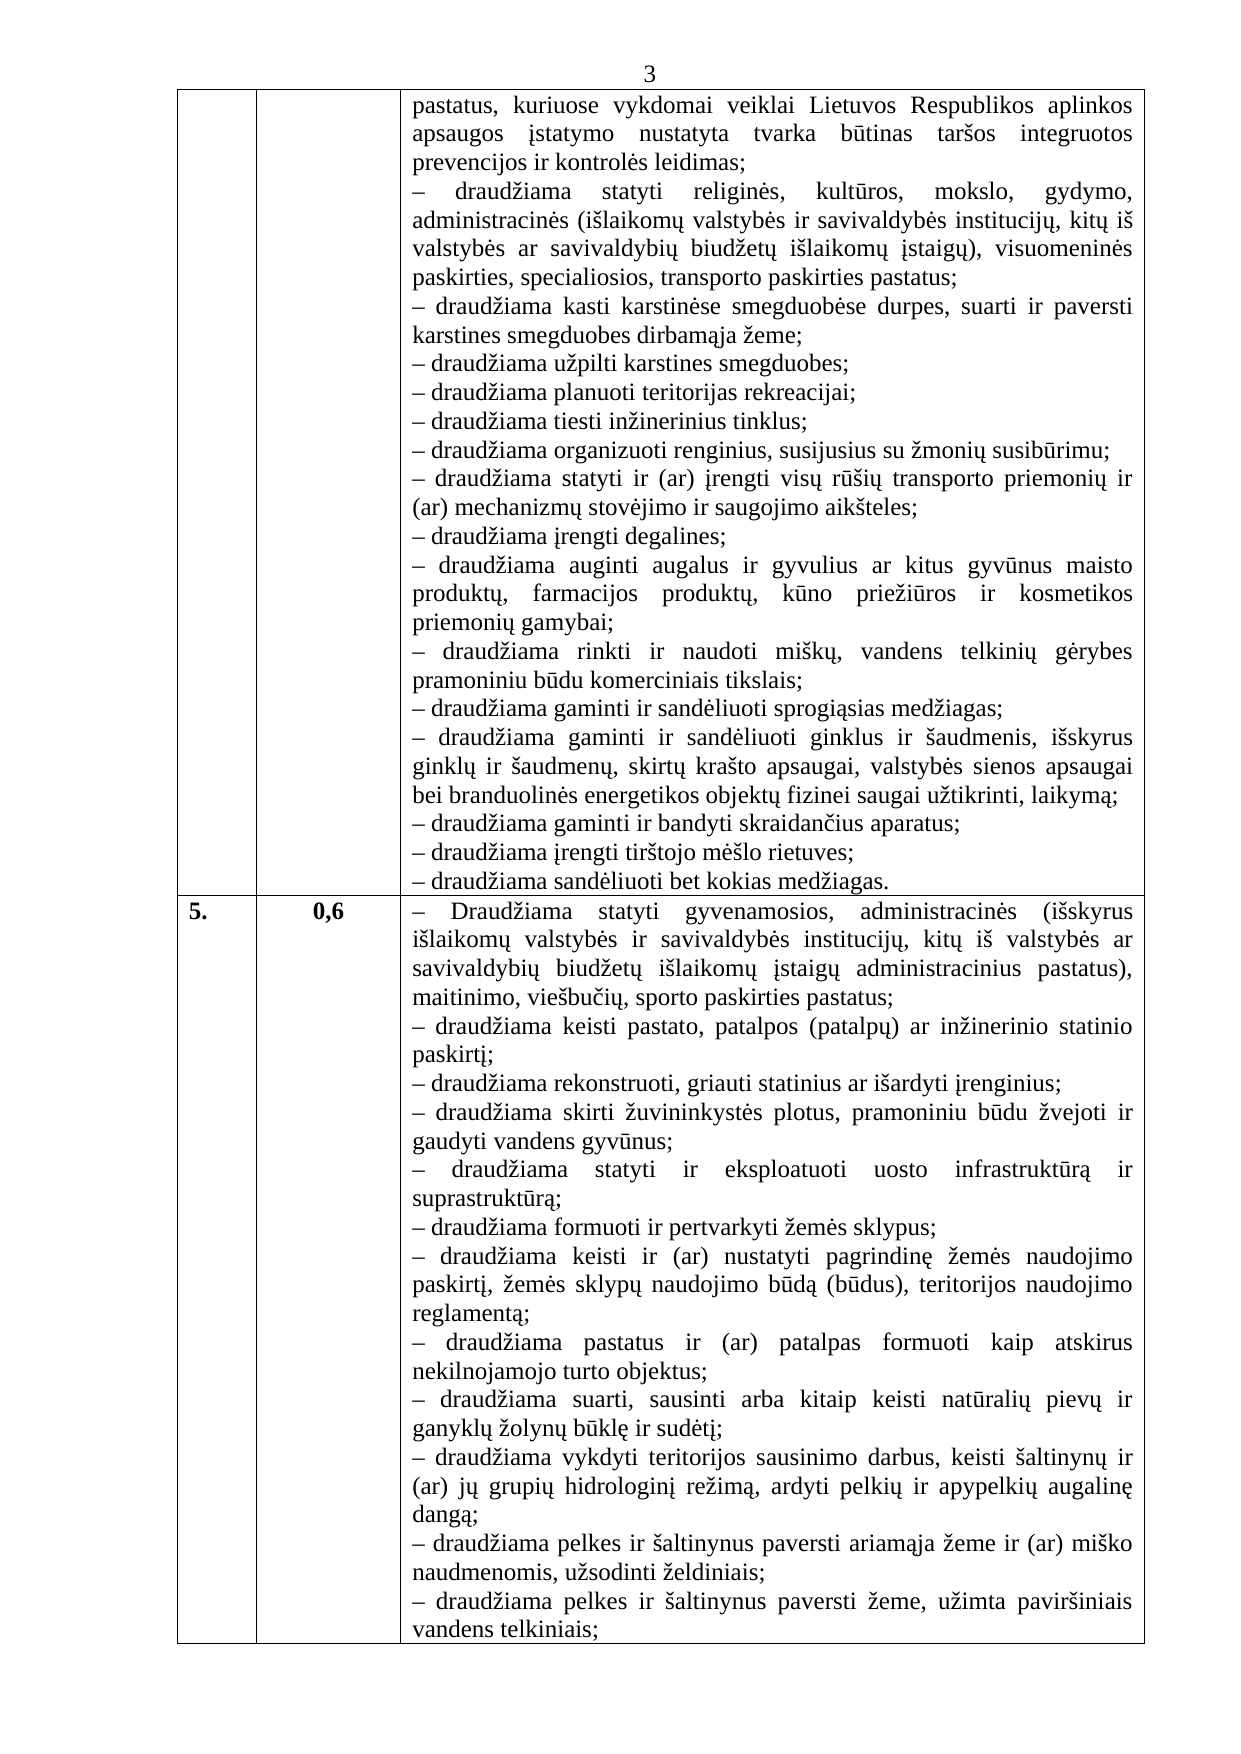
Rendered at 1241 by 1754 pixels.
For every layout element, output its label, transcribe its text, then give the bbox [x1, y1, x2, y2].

table_cell 5. [178, 896, 256, 1643]
table_cell – Draudžiama statyti gyvenamosios, administracinės (išskyrus išlaikomų valstybės ir savivaldybės institucijų, kitų iš valstybės ar savivaldybių biudžetų išlaikomų įstaigų administracinius pastatus), maitinimo, viešbučių, sporto paskirties pastatus; – draudžiama keisti pastato, patalpos (patalpų) ar inžinerinio statinio paskirtį; – draudžiama rekonstruoti, griauti statinius ar išardyti įrenginius; – draudžiama skirti žuvininkystės plotus, pramoniniu būdu žvejoti ir gaudyti vandens gyvūnus; – draudžiama statyti ir eksploatuoti uosto infrastruktūrą ir suprastruktūrą; – draudžiama formuoti ir pertvarkyti žemės sklypus; – draudžiama keisti ir (ar) nustatyti pagrindinę žemės naudojimo paskirtį, žemės sklypų naudojimo būdą (būdus), teritorijos naudojimo reglamentą; – draudžiama pastatus ir (ar) patalpas formuoti kaip atskirus nekilnojamojo turto objektus; – draudžiama suarti, sausinti arba kitaip keisti natūralių pievų ir ganyklų žolynų būklę ir sudėtį; – draudžiama vykdyti teritorijos sausinimo darbus, keisti šaltinynų ir (ar) jų grupių hidrologinį režimą, ardyti pelkių ir apypelkių augalinę dangą; – draudžiama pelkes ir šaltinynus paversti ariamąja žeme ir (ar) miško naudmenomis, užsodinti želdiniais; – draudžiama pelkes ir šaltinynus paversti žeme, užimta paviršiniais vandens telkiniais; [401, 896, 1144, 1643]
table_cell [257, 90, 400, 895]
table_cell 0,6 [257, 896, 400, 1643]
table_cell pastatus, kuriuose vykdomai veiklai Lietuvos Respublikos aplinkos apsaugos įstatymo nustatyta tvarka būtinas taršos integruotos prevencijos ir kontrolės leidimas; – draudžiama statyti religinės, kultūros, mokslo, gydymo, administracinės (išlaikomų valstybės ir savivaldybės institucijų, kitų iš valstybės ar savivaldybių biudžetų išlaikomų įstaigų), visuomeninės paskirties, specialiosios, transporto paskirties pastatus; – draudžiama kasti karstinėse smegduobėse durpes, suarti ir paversti karstines smegduobes dirbamąja žeme; – draudžiama užpilti karstines smegduobes; – draudžiama planuoti teritorijas rekreacijai; – draudžiama tiesti inžinerinius tinklus; – draudžiama organizuoti renginius, susijusius su žmonių susibūrimu; – draudžiama statyti ir (ar) įrengti visų rūšių transporto priemonių ir (ar) mechanizmų stovėjimo ir saugojimo aikšteles; – draudžiama įrengti degalines; – draudžiama auginti augalus ir gyvulius ar kitus gyvūnus maisto produktų, farmacijos produktų, kūno priežiūros ir kosmetikos priemonių gamybai; – draudžiama rinkti ir naudoti miškų, vandens telkinių gėrybes pramoniniu būdu komerciniais tikslais; – draudžiama gaminti ir sandėliuoti sprogiąsias medžiagas; – draudžiama gaminti ir sandėliuoti ginklus ir šaudmenis, išskyrus ginklų ir šaudmenų, skirtų krašto apsaugai, valstybės sienos apsaugai bei branduolinės energetikos objektų fizinei saugai užtikrinti, laikymą; – draudžiama gaminti ir bandyti skraidančius aparatus; – draudžiama įrengti tirštojo mėšlo rietuves; – draudžiama sandėliuoti bet kokias medžiagas. [401, 90, 1144, 895]
table_cell [178, 90, 256, 895]
